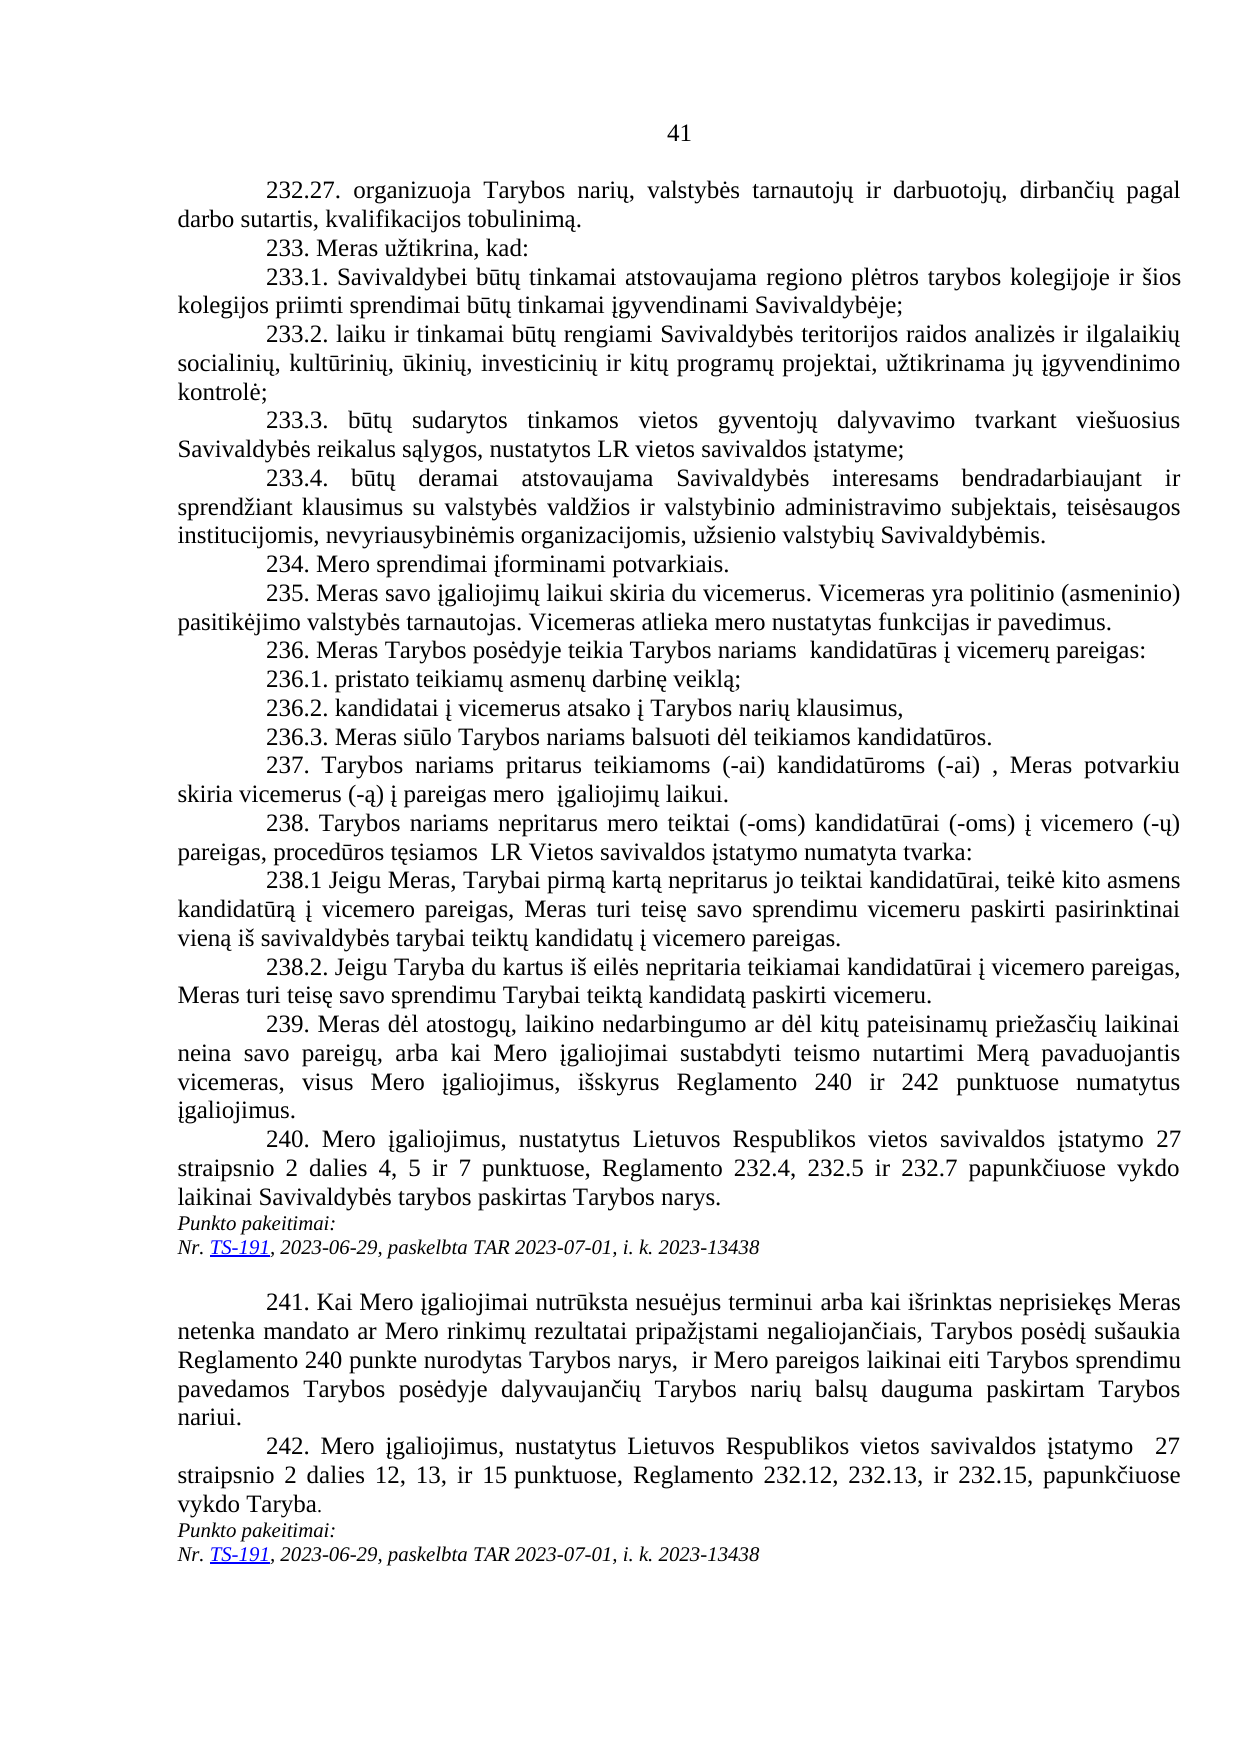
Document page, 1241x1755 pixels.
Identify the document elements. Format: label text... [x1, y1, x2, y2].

text 234. Mero sprendimai įforminami potvarkiais. [177, 549, 1181, 578]
text 232.27. organizuoja Tarybos narių, valstybės tarnautojų ir darbuotojų, dirbančių pagal darbo sutartis, kvalifikacijos tobulinimą. [177, 176, 1181, 233]
text 236.3. Meras siūlo Tarybos nariams balsuoti dėl teikiamos kandidatūros. [177, 722, 1181, 751]
text 238.1 Jeigu Meras, Tarybai pirmą kartą nepritarus jo teiktai kandidatūrai, teikė kito asmens kandidatūrą į vicemero pareigas, Meras turi teisę savo sprendimu vicemeru paskirti pasirinktinai vieną iš savivaldybės tarybai teiktų kandidatų į vicemero pareigas. [177, 866, 1181, 952]
text 233.3. būtų sudarytos tinkamos vietos gyventojų dalyvavimo tvarkant viešuosius Savivaldybės reikalus sąlygos, nustatytos LR vietos savivaldos įstatyme; [177, 406, 1181, 463]
text 233.2. laiku ir tinkamai būtų rengiami Savivaldybės teritorijos raidos analizės ir ilgalaikių socialinių, kultūrinių, ūkinių, investicinių ir kitų programų projektai, užtikrinama jų įgyvendinimo kontrolė; [177, 319, 1181, 406]
text 241. Kai Mero įgaliojimai nutrūksta nesuėjus terminui arba kai išrinktas neprisiekęs Meras netenka mandato ar Mero rinkimų rezultatai pripažįstami negaliojančiais, Tarybos posėdį sušaukia Reglamento 240 punkte nurodytas Tarybos narys, ir Mero pareigos laikinai eiti Tarybos sprendimu pavedamos Tarybos posėdyje dalyvaujančių Tarybos narių balsų dauguma paskirtam Tarybos nariui. [177, 1287, 1181, 1431]
text 233.4. būtų deramai atstovaujama Savivaldybės interesams bendradarbiaujant ir sprendžiant klausimus su valstybės valdžios ir valstybinio administravimo subjektais, teisėsaugos institucijomis, nevyriausybinėmis organizacijomis, užsienio valstybių Savivaldybėmis. [177, 463, 1181, 549]
text 237. Tarybos nariams pritarus teikiamoms (-ai) kandidatūroms (-ai) , Meras potvarkiu skiria vicemerus (-ą) į pareigas mero įgaliojimų laikui. [177, 751, 1181, 808]
text 236.2. kandidatai į vicemerus atsako į Tarybos narių klausimus, [177, 693, 1181, 722]
text 233.1. Savivaldybei būtų tinkamai atstovaujama regiono plėtros tarybos kolegijoje ir šios kolegijos priimti sprendimai būtų tinkamai įgyvendinami Savivaldybėje; [177, 262, 1181, 319]
text 236.1. pristato teikiamų asmenų darbinę veiklą; [177, 664, 1181, 693]
text 236. Meras Tarybos posėdyje teikia Tarybos nariams kandidatūras į vicemerų pareigas: [177, 636, 1181, 664]
text Punkto pakeitimai: [177, 1517, 1181, 1542]
text 235. Meras savo įgaliojimų laikui skiria du vicemerus. Vicemeras yra politinio (asmeninio) pasitikėjimo valstybės tarnautojas. Vicemeras atlieka mero nustatytas funkcijas ir pavedimus. [177, 578, 1181, 636]
text 242. Mero įgaliojimus, nustatytus Lietuvos Respublikos vietos savivaldos įstatymo 27 straipsnio 2 dalies 12, 13, ir 15 punktuose, Reglamento 232.12, 232.13, ir 232.15, papunkčiuose vykdo Taryba. [177, 1431, 1181, 1517]
text 240. Mero įgaliojimus, nustatytus Lietuvos Respublikos vietos savivaldos įstatymo 27 straipsnio 2 dalies 4, 5 ir 7 punktuose, Reglamento 232.4, 232.5 ir 232.7 papunkčiuose vykdo laikinai Savivaldybės tarybos paskirtas Tarybos narys. [177, 1124, 1181, 1211]
text Nr. TS-191, 2023-06-29, paskelbta TAR 2023-07-01, i. k. 2023-13438 [177, 1235, 1181, 1259]
text Punkto pakeitimai: [177, 1211, 1181, 1235]
text 233. Meras užtikrina, kad: [177, 233, 1181, 262]
text 238.2. Jeigu Taryba du kartus iš eilės nepritaria teikiamai kandidatūrai į vicemero pareigas, Meras turi teisę savo sprendimu Tarybai teiktą kandidatą paskirti vicemeru. [177, 952, 1181, 1009]
text Nr. TS-191, 2023-06-29, paskelbta TAR 2023-07-01, i. k. 2023-13438 [177, 1542, 1181, 1566]
text 239. Meras dėl atostogų, laikino nedarbingumo ar dėl kitų pateisinamų priežasčių laikinai neina savo pareigų, arba kai Mero įgaliojimai sustabdyti teismo nutartimi Merą pavaduojantis vicemeras, visus Mero įgaliojimus, išskyrus Reglamento 240 ir 242 punktuose numatytus įgaliojimus. [177, 1009, 1181, 1124]
text 238. Tarybos nariams nepritarus mero teiktai (-oms) kandidatūrai (-oms) į vicemero (-ų) pareigas, procedūros tęsiamos LR Vietos savivaldos įstatymo numatyta tvarka: [177, 808, 1181, 866]
